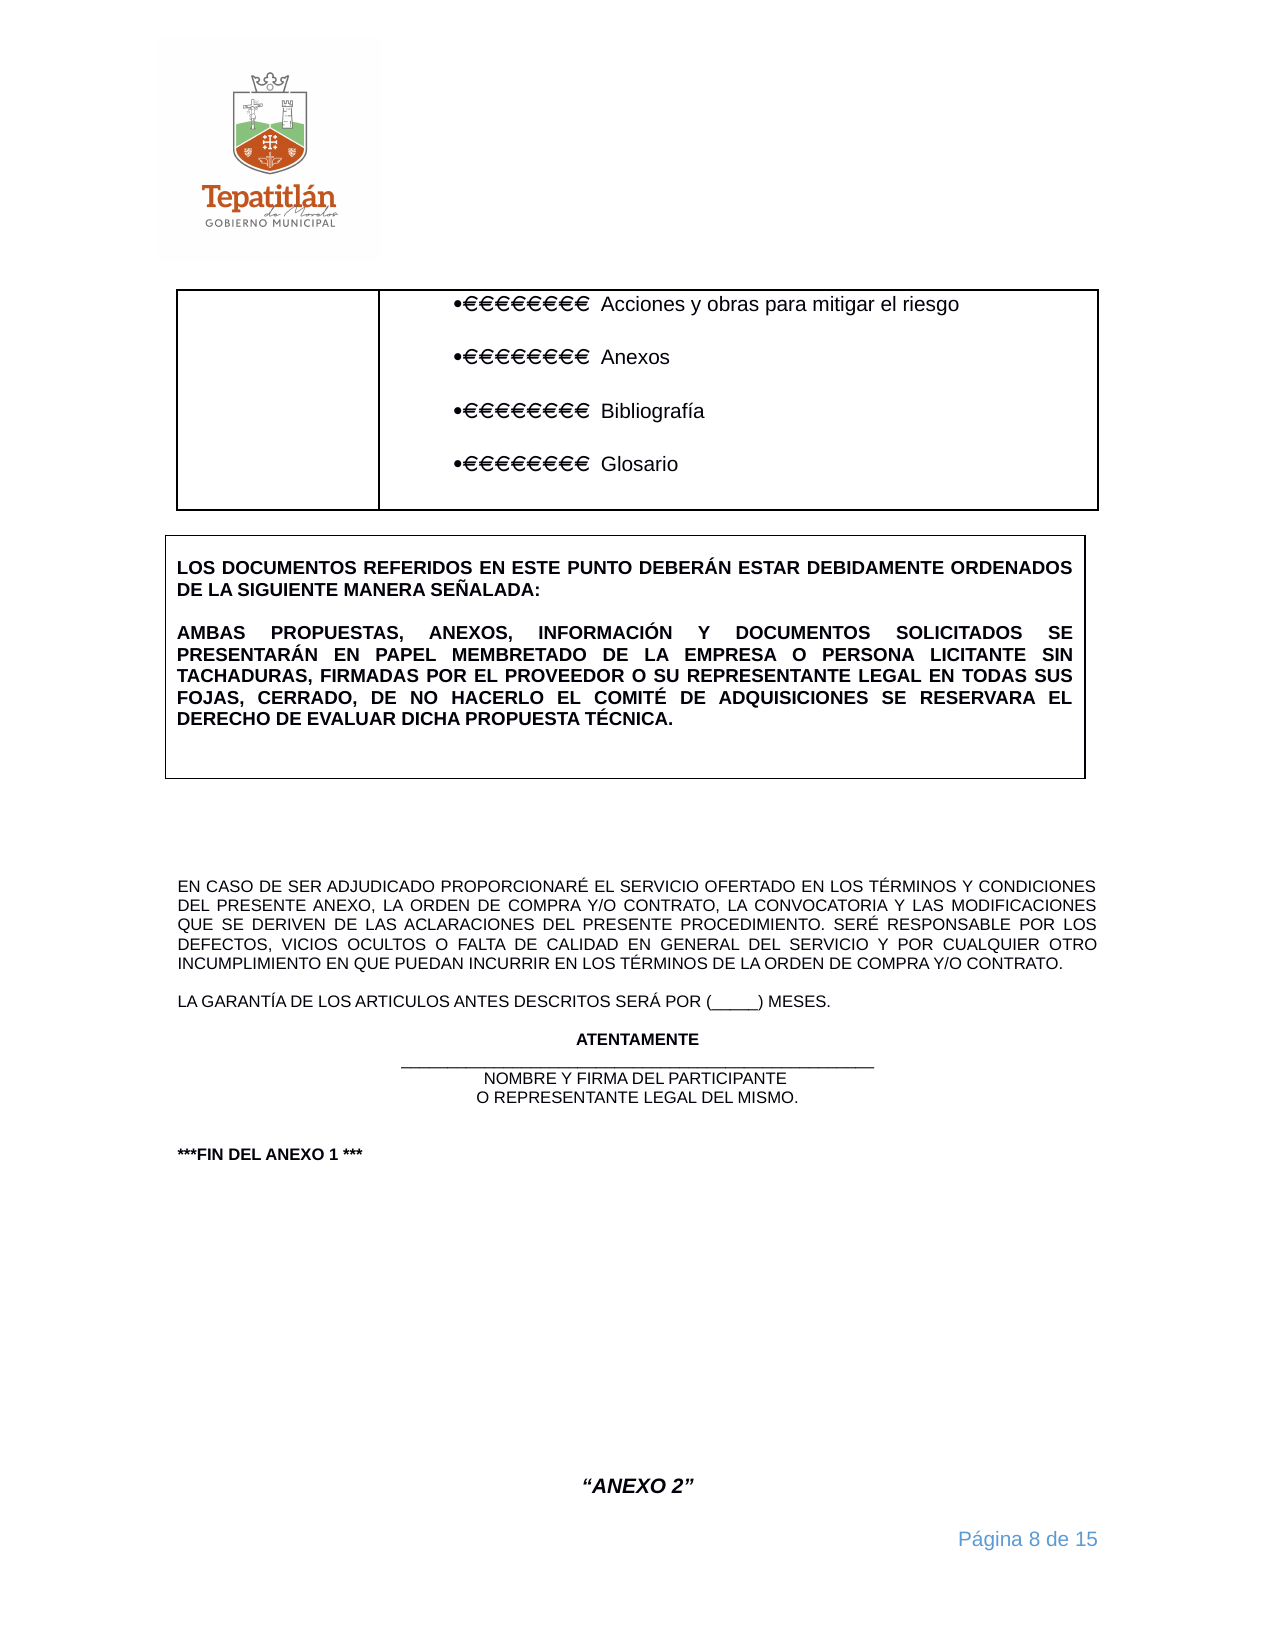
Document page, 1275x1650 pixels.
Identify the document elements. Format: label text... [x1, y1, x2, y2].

picture [158, 37, 382, 262]
text O REPRESENTANTE LEGAL DEL MISMO. [177, 1088, 1098, 1107]
table_cell · Acciones y obras para mitigar el riesgo · Anexos · Bibliografía · Glosario [380, 291, 1097, 508]
table_cell [178, 291, 378, 508]
table_header LOS DOCUMENTOS REFERIDOS EN ESTE PUNTO DEBERÁN ESTAR DEBIDAMENTE ORDENADOS DE LA SIGUIENTE MANERA SEÑALADA: AMBAS PROPUESTAS, ANEXOS, INFORMACIÓN Y DOCUMENTOS SOLICITADOS SE PRESENTARÁN EN PAPEL MEMBRETADO DE LA EMPRESA O PERSONA LICITANTE SIN TACHADURAS, FIRMADAS POR EL PROVEEDOR O SU REPRESENTANTE LEGAL EN TODAS SUS FOJAS, CERRADO, DE NO HACERLO EL COMITÉ DE ADQUISICIONES SE RESERVARA EL DERECHO DE EVALUAR DICHA PROPUESTA TÉCNICA. [166, 536, 1084, 778]
subtitle “ANEXO 2” [177, 1473, 1098, 1497]
text LA GARANTÍA DE LOS ARTICULOS ANTES DESCRITOS SERÁ POR (_____) MESES. [177, 992, 1098, 1011]
text ATENTAMENTE [177, 1030, 1098, 1049]
text EN CASO DE SER ADJUDICADO PROPORCIONARÉ EL SERVICIO OFERTADO EN LOS TÉRMINOS Y CONDICIONES DEL PRESENTE ANEXO, LA ORDEN DE COMPRA Y/O CONTRATO, LA CONVOCATORIA Y LAS MODIFICACIONES QUE SE DERIVEN DE LAS ACLARACIONES DEL PRESENTE PROCEDIMIENTO. SERÉ RESPONSABLE POR LOS DEFECTOS, VICIOS OCULTOS O FALTA DE CALIDAD EN GENERAL DEL SERVICIO Y POR CUALQUIER OTRO INCUMPLIMIENTO EN QUE PUEDAN INCURRIR EN LOS TÉRMINOS DE LA ORDEN DE COMPRA Y/O CONTRATO. [177, 877, 1098, 973]
text NOMBRE Y FIRMA DEL PARTICIPANTE [177, 1068, 1098, 1088]
text ___________________________________________________ [177, 1049, 1098, 1068]
text ***FIN DEL ANEXO 1 *** [177, 1145, 1098, 1164]
